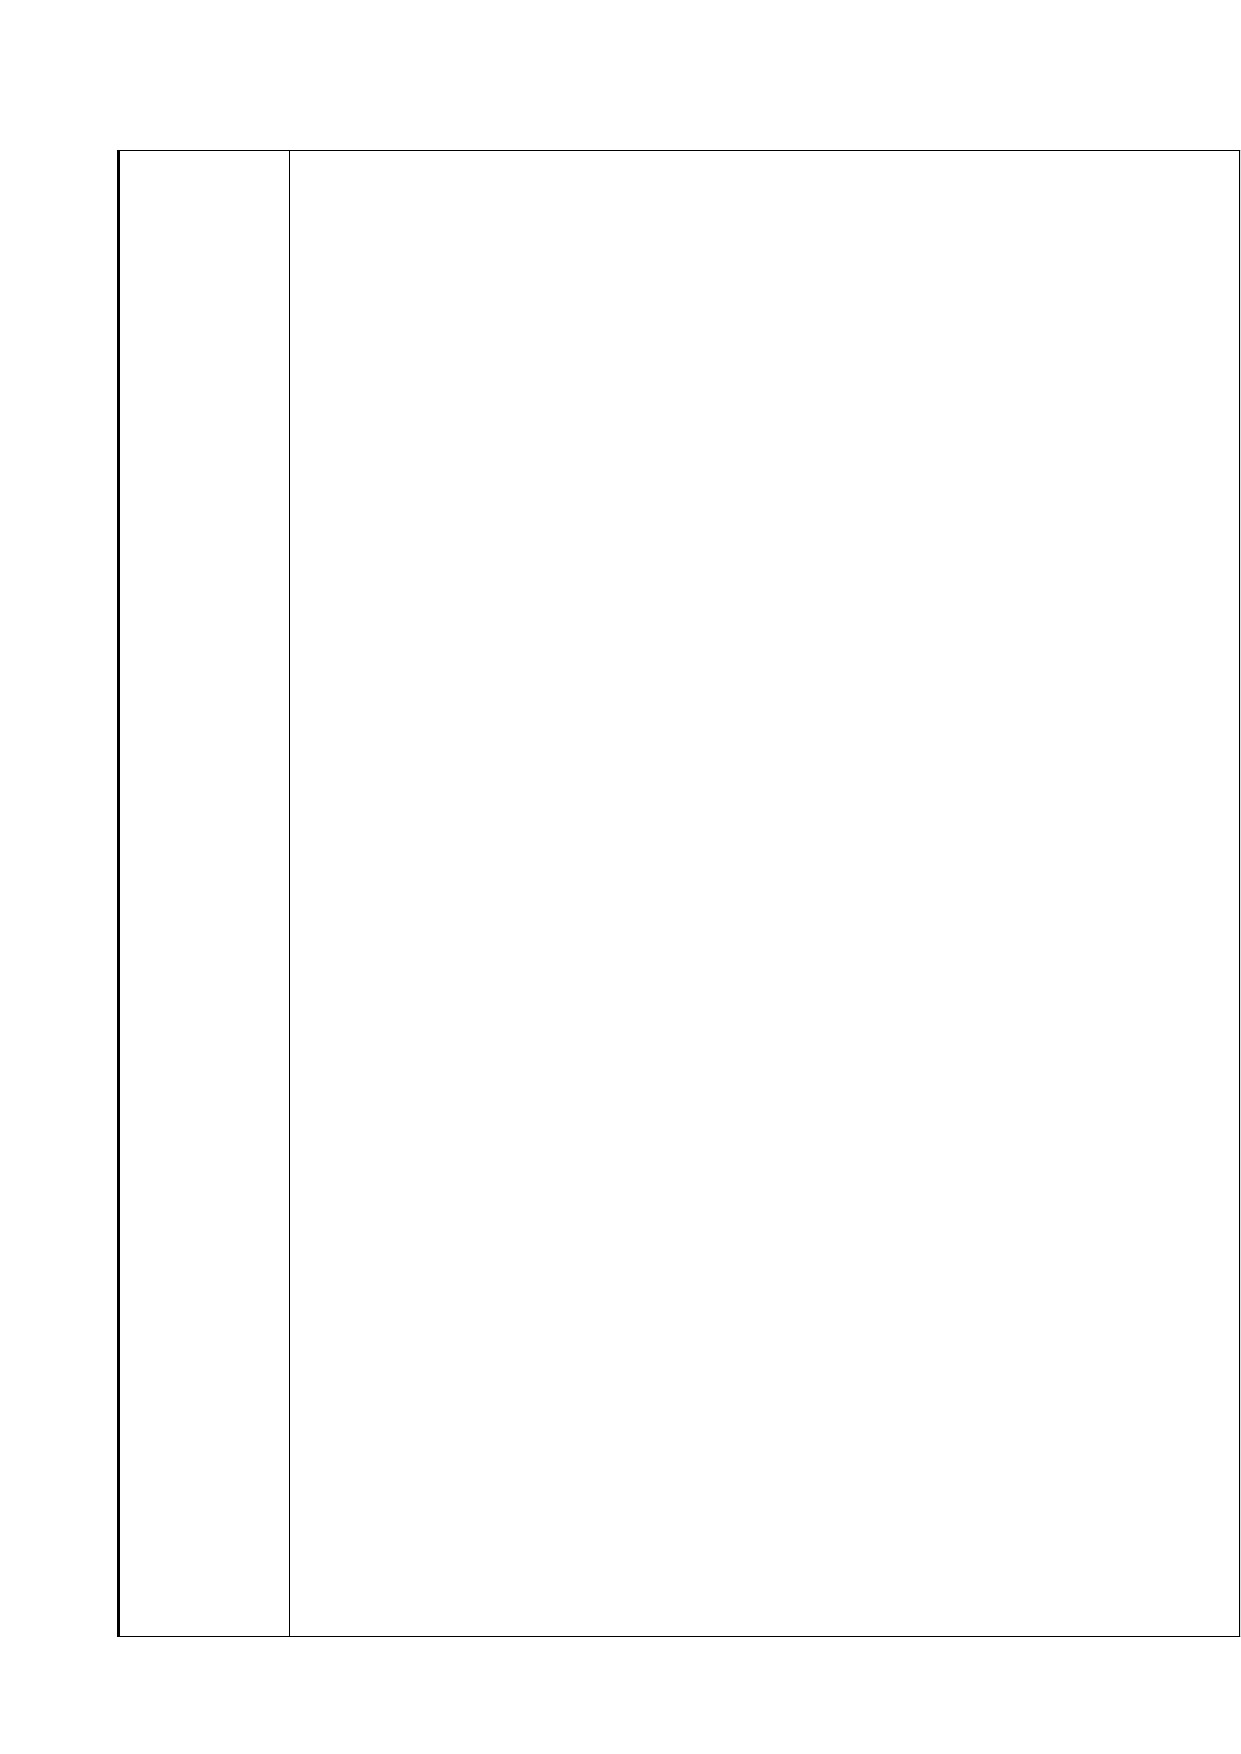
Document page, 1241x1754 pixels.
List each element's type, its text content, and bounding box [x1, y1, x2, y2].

table_cell 是否申請其他 獎勵金 [120, 151, 289, 1636]
table_cell 否□ 有□(名稱：________________________________________________________________) 說明:發表之研討會論文如已申請本校獎勵並領取獎金者(院系所自籌獎助學金除外)，依規定不得再重複領取獎勵金，如獎金非本校核發者不在此限。 具結人簽名：___________________ [290, 151, 1239, 1636]
